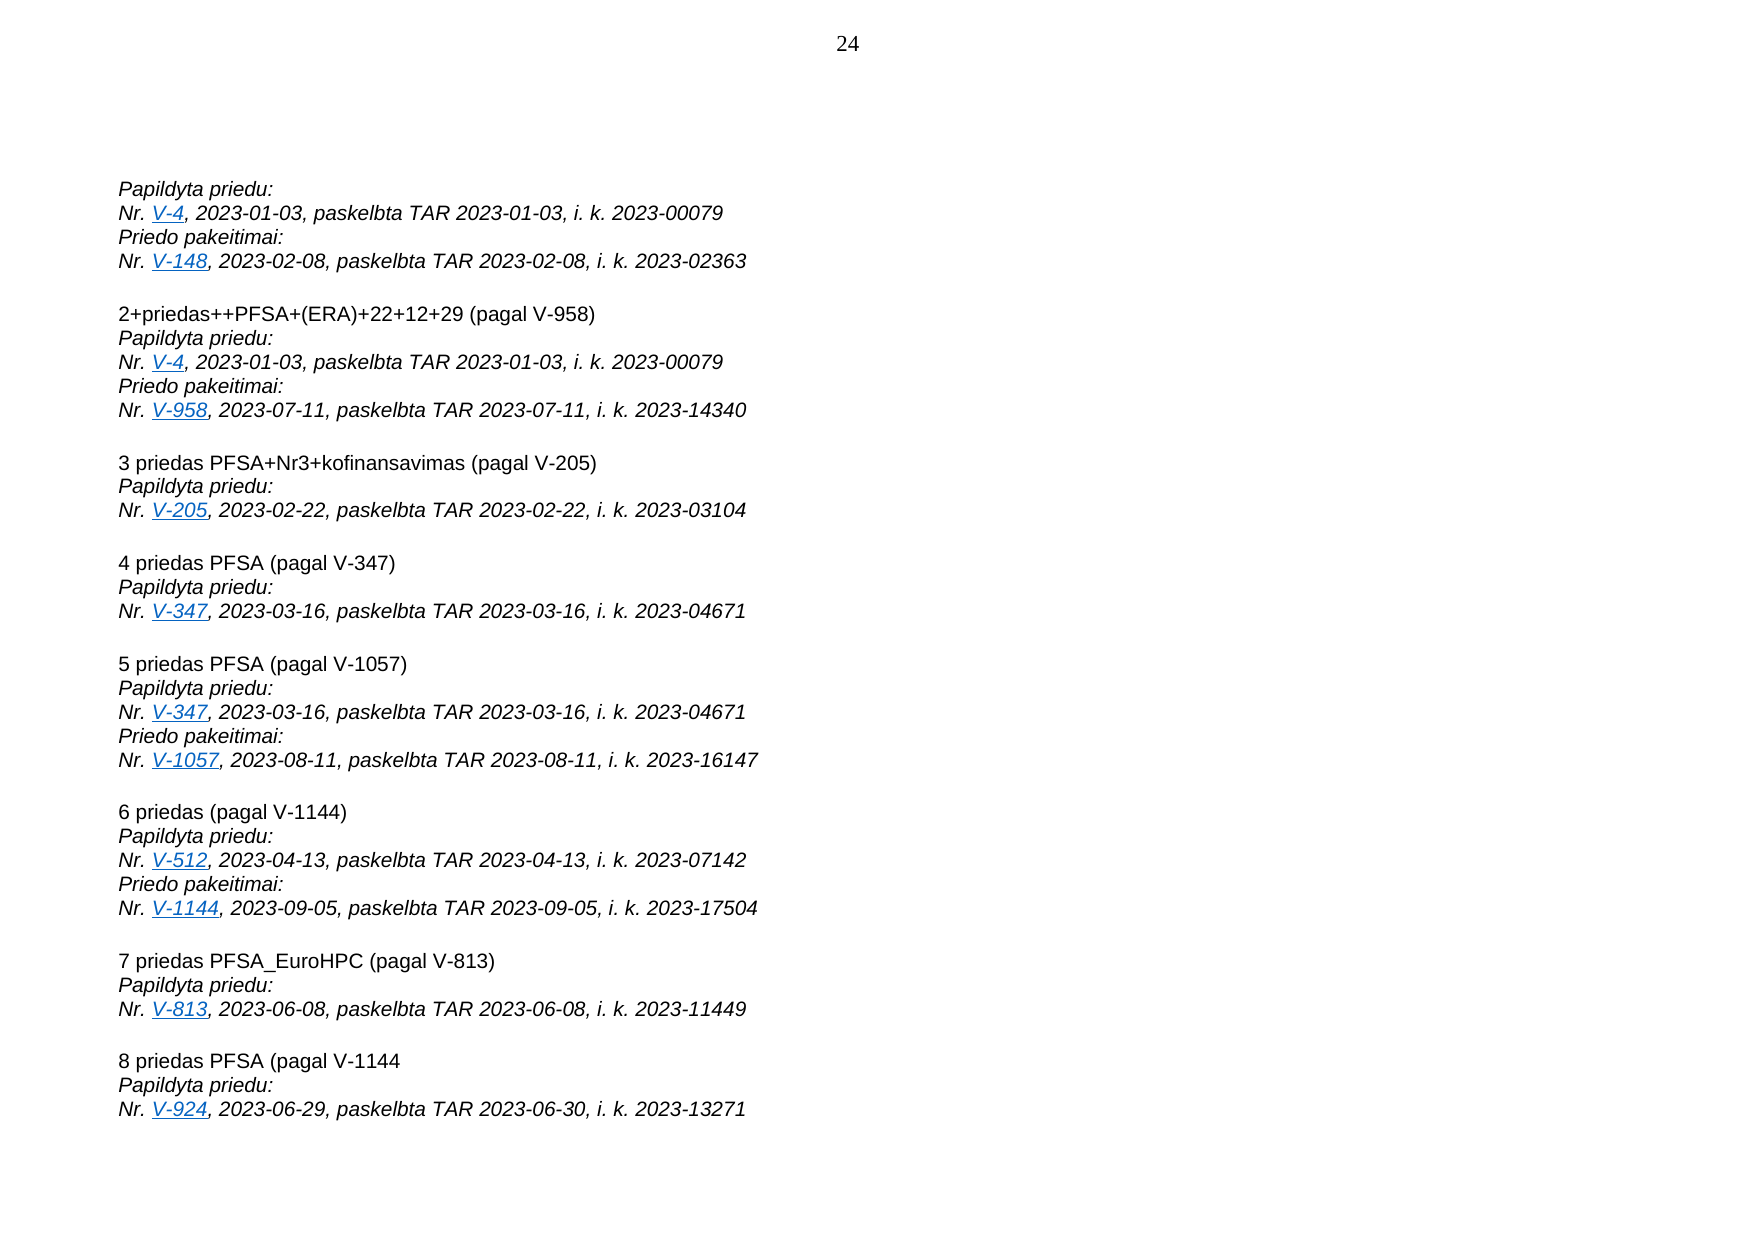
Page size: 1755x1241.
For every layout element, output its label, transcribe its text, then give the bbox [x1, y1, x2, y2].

text 8 priedas PFSA (pagal V-1144 [118, 1049, 1577, 1073]
text 3 priedas PFSA+Nr3+kofinansavimas (pagal V-205) [118, 450, 1577, 474]
text Papildyta priedu: [118, 973, 1577, 997]
text 6 priedas (pagal V-1144) [118, 800, 1577, 824]
text 4 priedas PFSA (pagal V-347) [118, 551, 1577, 575]
text 7 priedas PFSA_EuroHPC (pagal V-813) [118, 949, 1577, 973]
text Nr. V-4, 2023-01-03, paskelbta TAR 2023-01-03, i. k. 2023-00079 [118, 201, 1577, 225]
text 5 priedas PFSA (pagal V-1057) [118, 652, 1577, 676]
text Nr. V-813, 2023-06-08, paskelbta TAR 2023-06-08, i. k. 2023-11449 [118, 997, 1577, 1021]
text Priedo pakeitimai: [118, 374, 1577, 398]
text Papildyta priedu: [118, 177, 1577, 201]
text Nr. V-148, 2023-02-08, paskelbta TAR 2023-02-08, i. k. 2023-02363 [118, 249, 1577, 273]
text Nr. V-347, 2023-03-16, paskelbta TAR 2023-03-16, i. k. 2023-04671 [118, 599, 1577, 623]
text 2+priedas++PFSA+(ERA)+22+12+29 (pagal V-958) [118, 302, 1577, 326]
text Priedo pakeitimai: [118, 723, 1577, 747]
text Nr. V-1057, 2023-08-11, paskelbta TAR 2023-08-11, i. k. 2023-16147 [118, 747, 1577, 771]
text Papildyta priedu: [118, 474, 1577, 498]
text Nr. V-924, 2023-06-29, paskelbta TAR 2023-06-30, i. k. 2023-13271 [118, 1097, 1577, 1121]
text Papildyta priedu: [118, 326, 1577, 350]
text Nr. V-347, 2023-03-16, paskelbta TAR 2023-03-16, i. k. 2023-04671 [118, 699, 1577, 723]
text Papildyta priedu: [118, 676, 1577, 699]
text Priedo pakeitimai: [118, 225, 1577, 249]
text Nr. V-1144, 2023-09-05, paskelbta TAR 2023-09-05, i. k. 2023-17504 [118, 896, 1577, 920]
text Nr. V-512, 2023-04-13, paskelbta TAR 2023-04-13, i. k. 2023-07142 [118, 848, 1577, 872]
text Papildyta priedu: [118, 824, 1577, 848]
text Priedo pakeitimai: [118, 872, 1577, 896]
text Nr. V-205, 2023-02-22, paskelbta TAR 2023-02-22, i. k. 2023-03104 [118, 498, 1577, 522]
text Papildyta priedu: [118, 575, 1577, 599]
text Nr. V-958, 2023-07-11, paskelbta TAR 2023-07-11, i. k. 2023-14340 [118, 398, 1577, 422]
text Nr. V-4, 2023-01-03, paskelbta TAR 2023-01-03, i. k. 2023-00079 [118, 350, 1577, 374]
text Papildyta priedu: [118, 1073, 1577, 1097]
